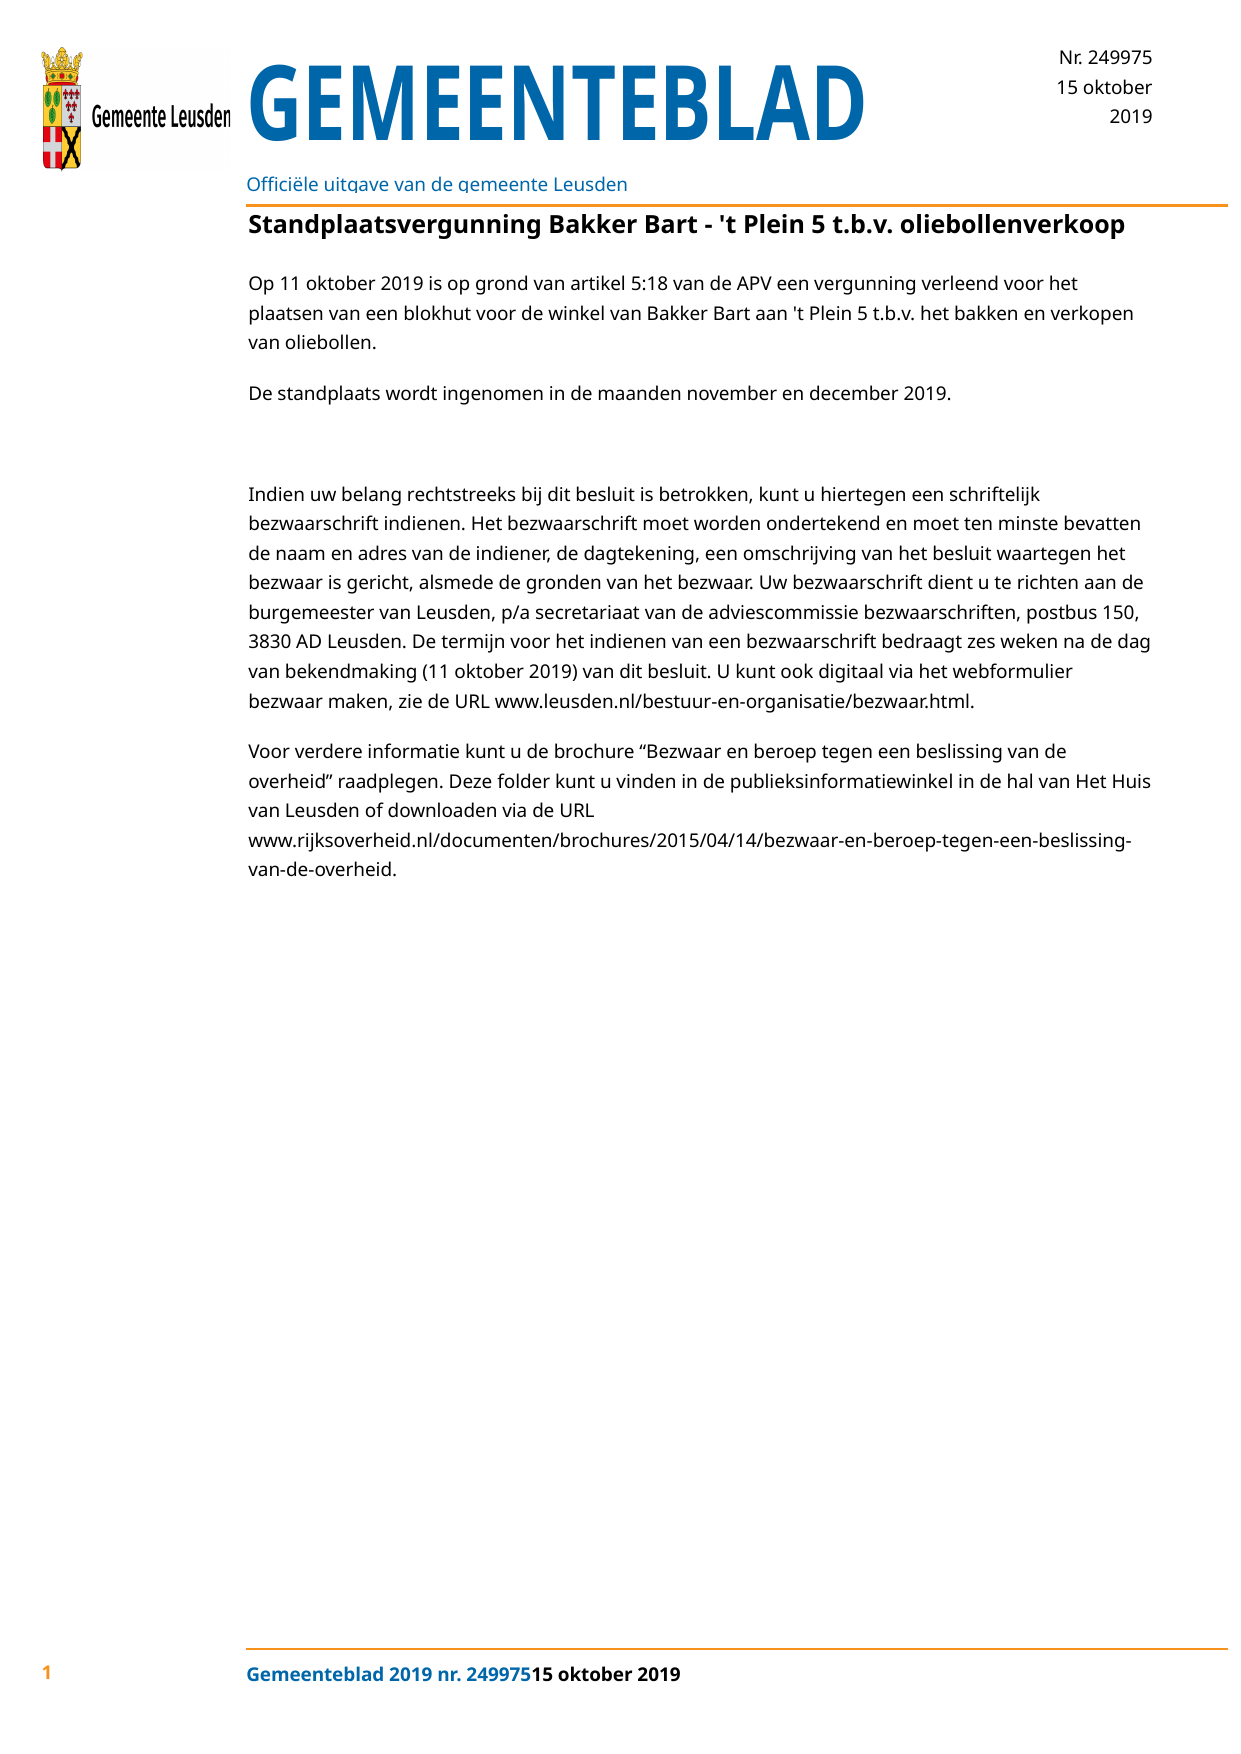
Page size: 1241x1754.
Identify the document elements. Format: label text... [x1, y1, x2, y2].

text Indien uw belang rechtstreeks bij dit besluit is betrokken, kunt u hiertegen een schriftelijk bezwaarschrift indienen. Het bezwaarschrift moet worden ondertekend en moet ten minste bevatten de naam en adres van de indiener, de dagtekening, een omschrijving van het besluit waartegen het bezwaar is gericht, alsmede de gronden van het bezwaar. Uw bezwaarschrift dient u te richten aan de burgemeester van Leusden, p/a secretariaat van de adviescommissie bezwaarschriften, postbus 150, 3830 AD Leusden. De termijn voor het indienen van een bezwaarschrift bedraagt zes weken na de dag van bekendmaking (11 oktober 2019) van dit besluit. U kunt ook digitaal via het webformulier bezwaar maken, zie de URL www.leusden.nl/bestuur-en-organisatie/bezwaar.html. [248, 481, 1152, 713]
text Standplaatsvergunning Bakker Bart - 't Plein 5 t.b.v. oliebollenverkoop [248, 207, 1152, 241]
picture [41, 47, 231, 172]
text Op 11 oktober 2019 is op grond van artikel 5:18 van de APV een vergunning verleend voor het plaatsen van een blokhut voor de winkel van Bakker Bart aan 't Plein 5 t.b.v. het bakken en verkopen van oliebollen. [248, 270, 1152, 355]
text Voor verdere informatie kunt u de brochure “Bezwaar en beroep tegen een beslissing van de overheid” raadplegen. Deze folder kunt u vinden in de publieksinformatiewinkel in de hal van Het Huis van Leusden of downloaden via de URL www.rijksoverheid.nl/documenten/brochures/2015/04/14/bezwaar-en-beroep-tegen-een-beslissing-van-de-overheid. [248, 738, 1152, 882]
text De standplaats wordt ingenomen in de maanden november en december 2019. [248, 380, 1152, 406]
